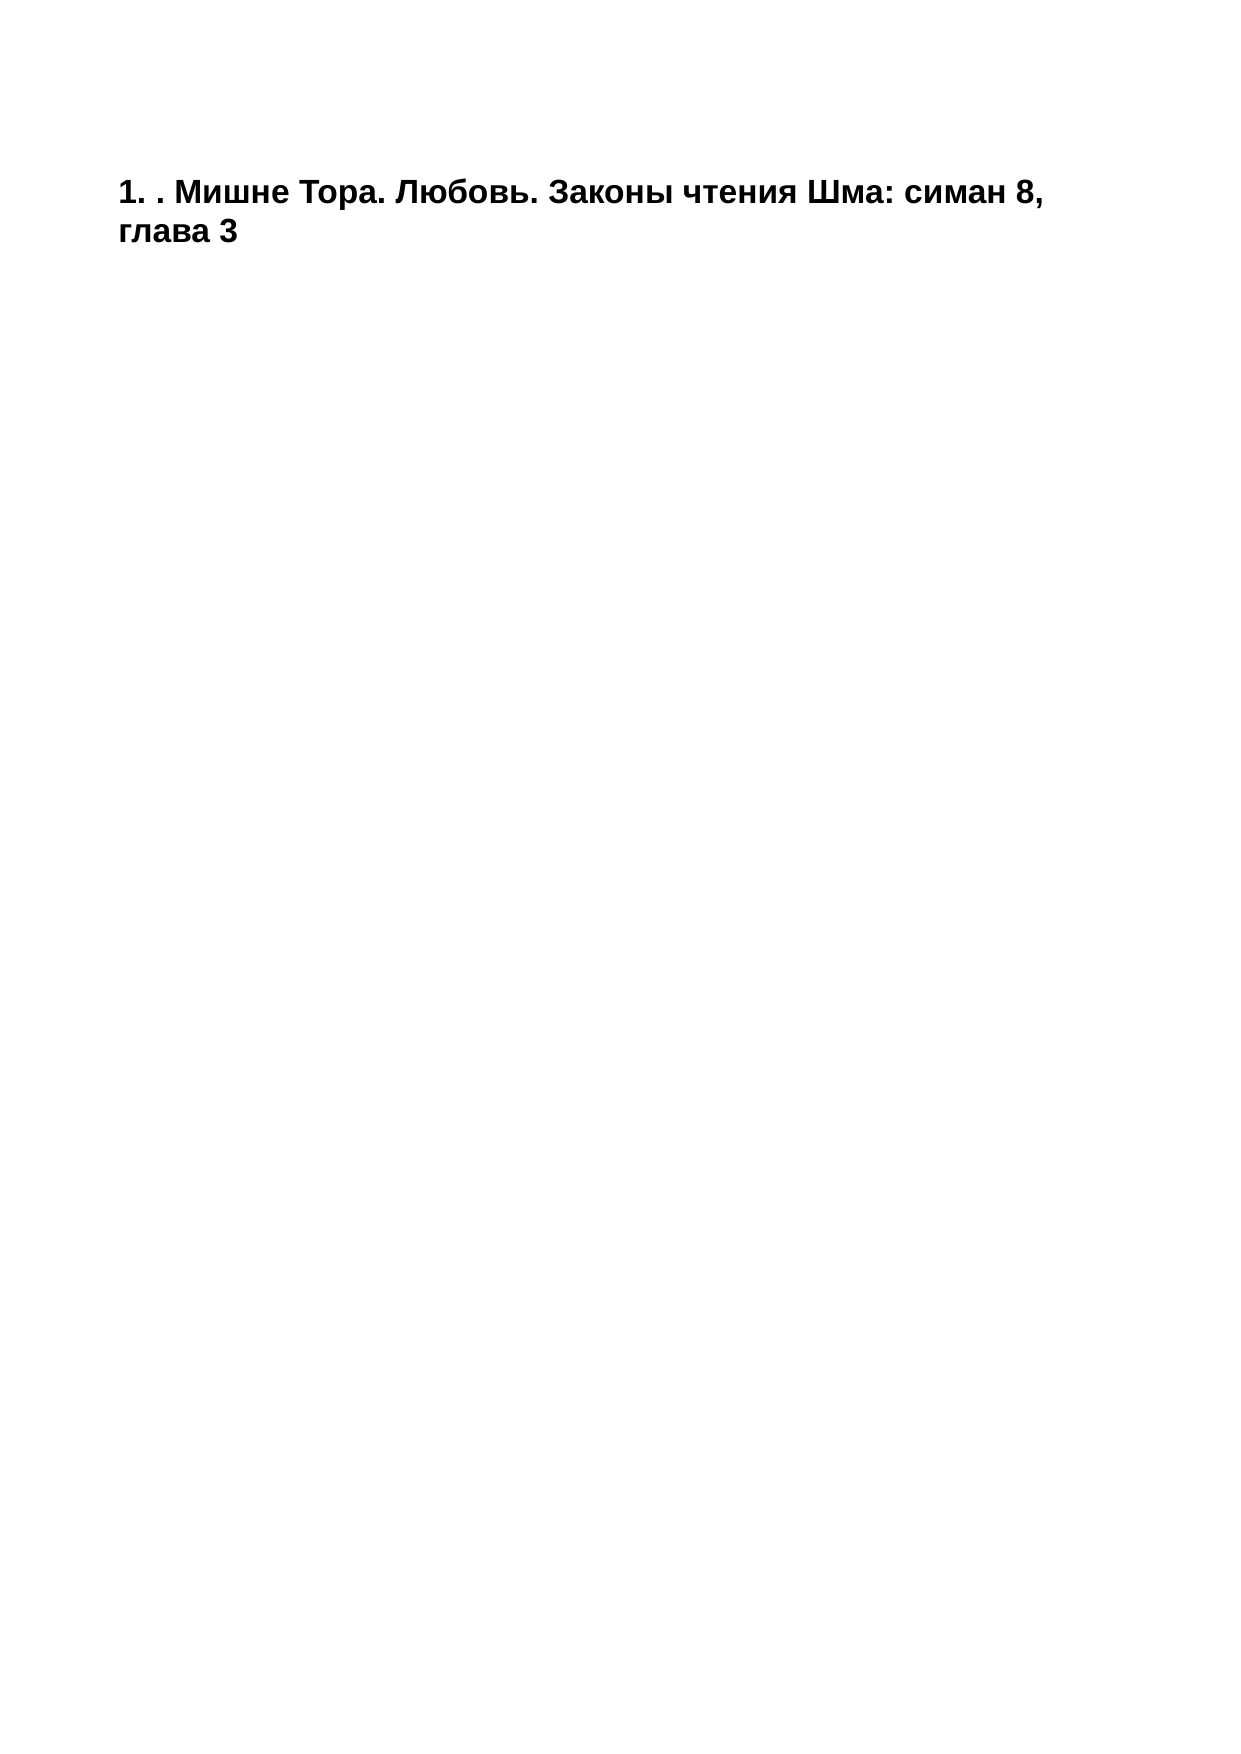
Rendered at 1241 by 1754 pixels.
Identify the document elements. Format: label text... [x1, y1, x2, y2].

subtitle . Мишне Тора. Любовь. Законы чтения Шма: симан 8, глава 3 [118, 147, 1122, 176]
